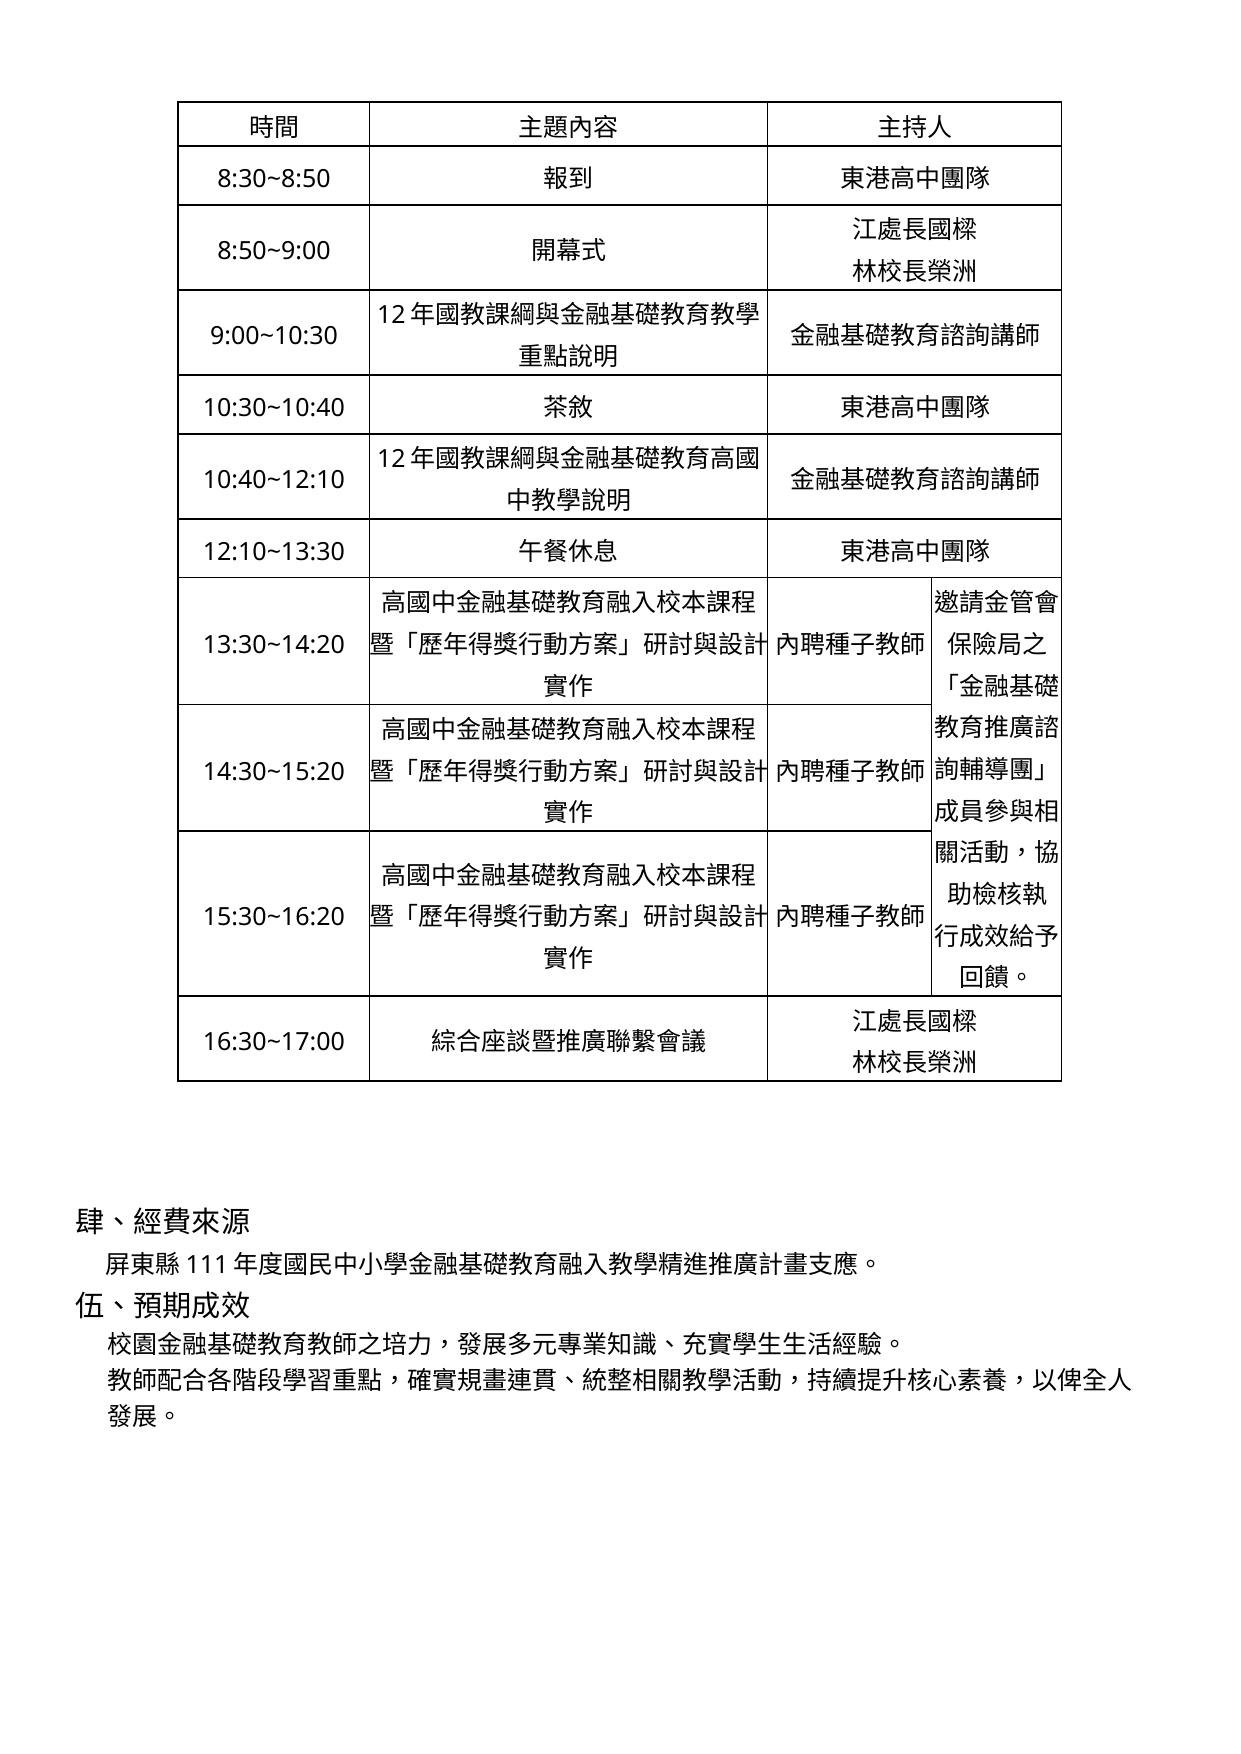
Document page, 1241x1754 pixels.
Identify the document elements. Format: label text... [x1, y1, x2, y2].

table_cell 10:30~10:40 [179, 376, 369, 433]
table_cell 江處長國樑 林校長榮洲 [768, 997, 1061, 1080]
table_header 主題內容 [370, 103, 767, 145]
table_cell 14:30~15:20 [179, 705, 369, 830]
table_cell 內聘種子教師 [768, 578, 931, 703]
table_cell 茶敘 [370, 376, 767, 433]
text 肆、經費來源 [75, 1198, 1165, 1240]
table_cell 內聘種子教師 [768, 705, 931, 830]
table_cell 高國中金融基礎教育融入校本課程暨「歷年得獎行動方案」研討與設計實作 [370, 705, 767, 830]
table_cell 午餐休息 [370, 520, 767, 577]
text 伍、預期成效 [75, 1282, 1165, 1324]
table_cell 開幕式 [370, 206, 767, 289]
table_cell 12年國教課綱與金融基礎教育高國中教學說明 [370, 435, 767, 518]
table_cell 8:30~8:50 [179, 147, 369, 204]
table_cell 東港高中團隊 [768, 147, 1061, 204]
table_cell 東港高中團隊 [768, 520, 1061, 577]
table_cell 12年國教課綱與金融基礎教育教學重點說明 [370, 291, 767, 374]
table_cell 邀請金管會保險局之「金融基礎教育推廣諮詢輔導團」 成員參與相關活動，協助檢核執 行成效給予回饋。 [932, 578, 1061, 995]
table_header 時間 [179, 103, 369, 145]
table_cell 15:30~16:20 [179, 832, 369, 995]
table_cell 9:00~10:30 [179, 291, 369, 374]
table_cell 高國中金融基礎教育融入校本課程暨「歷年得獎行動方案」研討與設計實作 [370, 832, 767, 995]
text 校園金融基礎教育教師之培力，發展多元專業知識、充實學生生活經驗。 [75, 1324, 1165, 1361]
table_cell 8:50~9:00 [179, 206, 369, 289]
table_cell 10:40~12:10 [179, 435, 369, 518]
text 教師配合各階段學習重點，確實規畫連貫、統整相關教學活動，持續提升核心素養，以俾全人 [75, 1361, 1165, 1397]
table_cell 江處長國樑 林校長榮洲 [768, 206, 1061, 289]
table_cell 報到 [370, 147, 767, 204]
table_cell 金融基礎教育諮詢講師 [768, 435, 1061, 518]
text 屏東縣111年度國民中小學金融基礎教育融入教學精進推廣計畫支應。 [75, 1240, 1165, 1282]
table_cell 16:30~17:00 [179, 997, 369, 1080]
table_cell 綜合座談暨推廣聯繫會議 [370, 997, 767, 1080]
text 發展。 [75, 1397, 1165, 1433]
table_header 主持人 [768, 103, 1061, 145]
table_cell 12:10~13:30 [179, 520, 369, 577]
table_cell 內聘種子教師 [768, 832, 931, 995]
table_cell 金融基礎教育諮詢講師 [768, 291, 1061, 374]
table_cell 13:30~14:20 [179, 578, 369, 703]
table_cell 高國中金融基礎教育融入校本課程暨「歷年得獎行動方案」研討與設計實作 [370, 578, 767, 703]
table_cell 東港高中團隊 [768, 376, 1061, 433]
